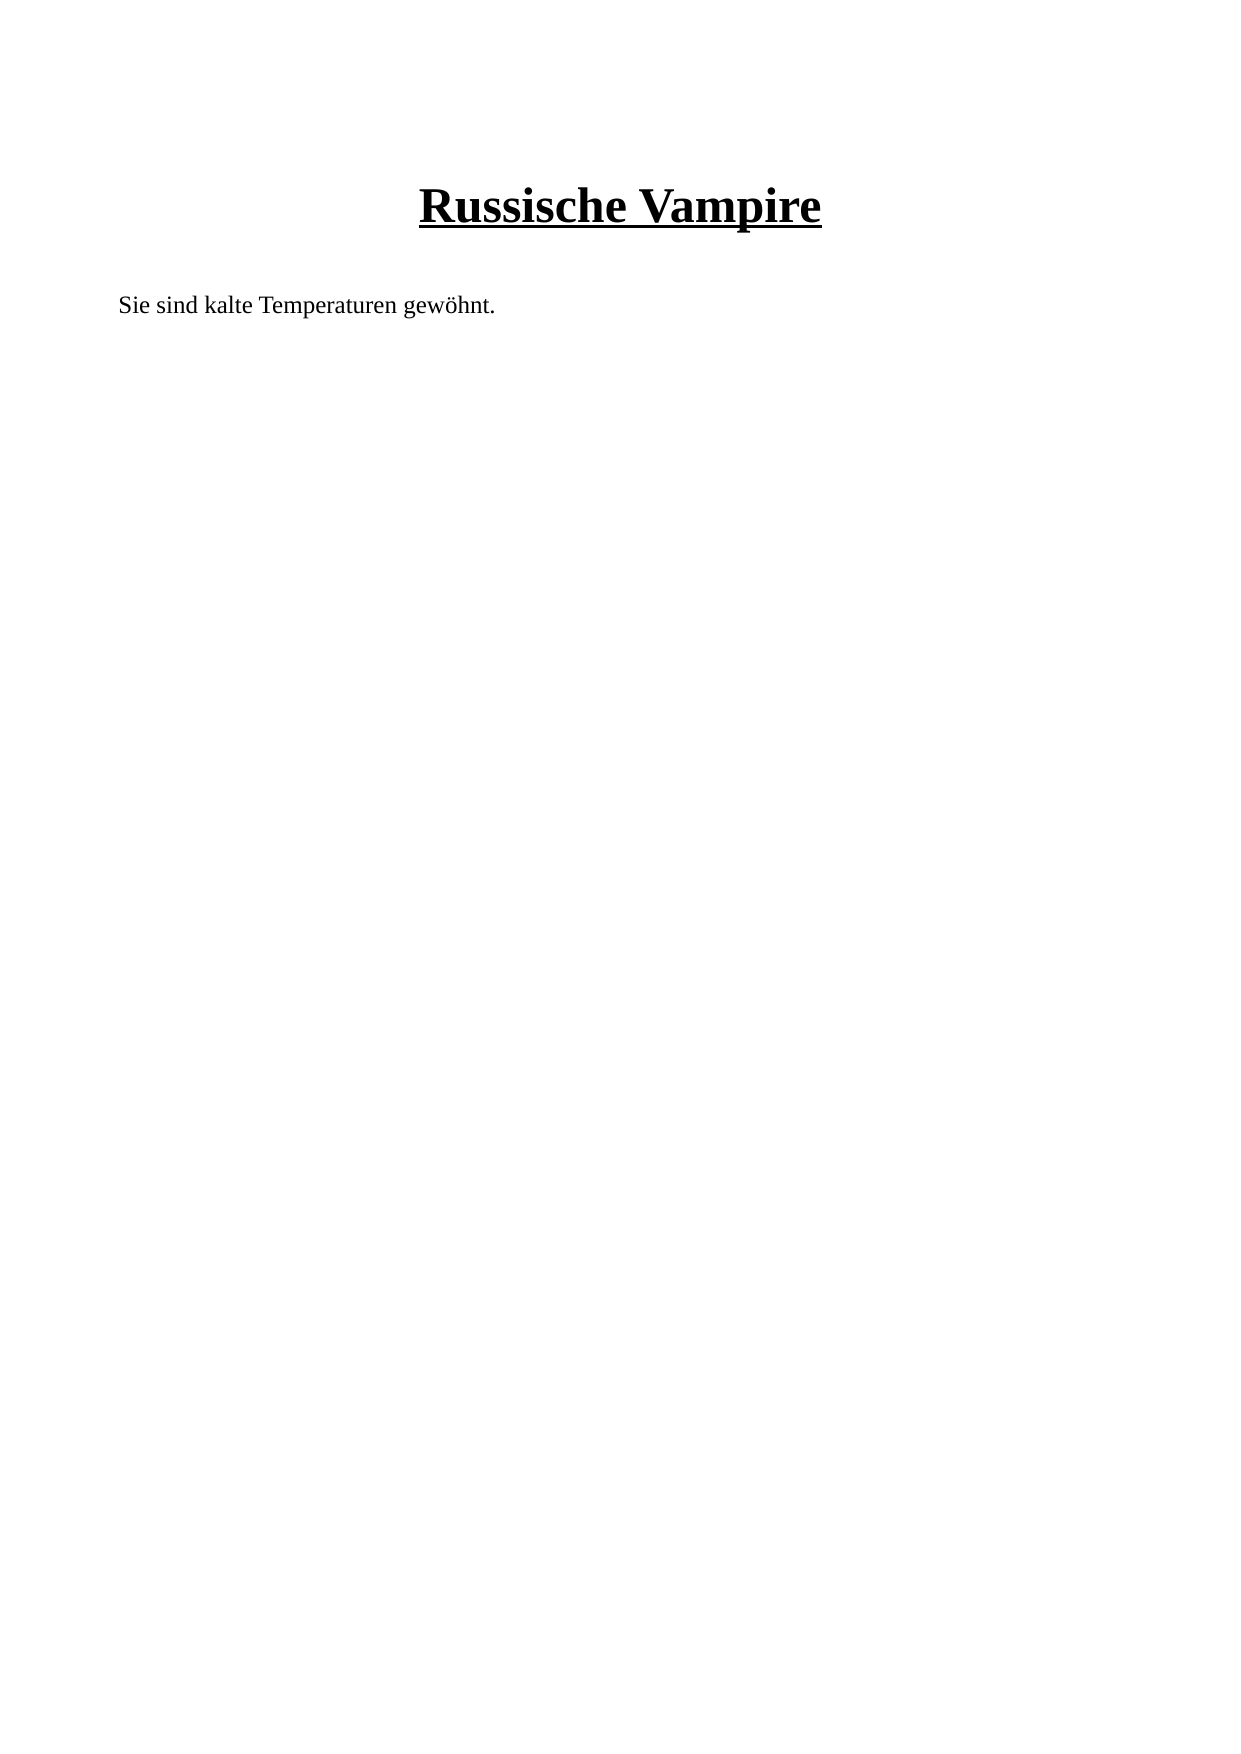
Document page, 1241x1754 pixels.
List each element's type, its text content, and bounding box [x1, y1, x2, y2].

text Russische Vampire [118, 176, 1122, 233]
text Sie sind kalte Temperaturen gewöhnt. [118, 291, 1122, 319]
